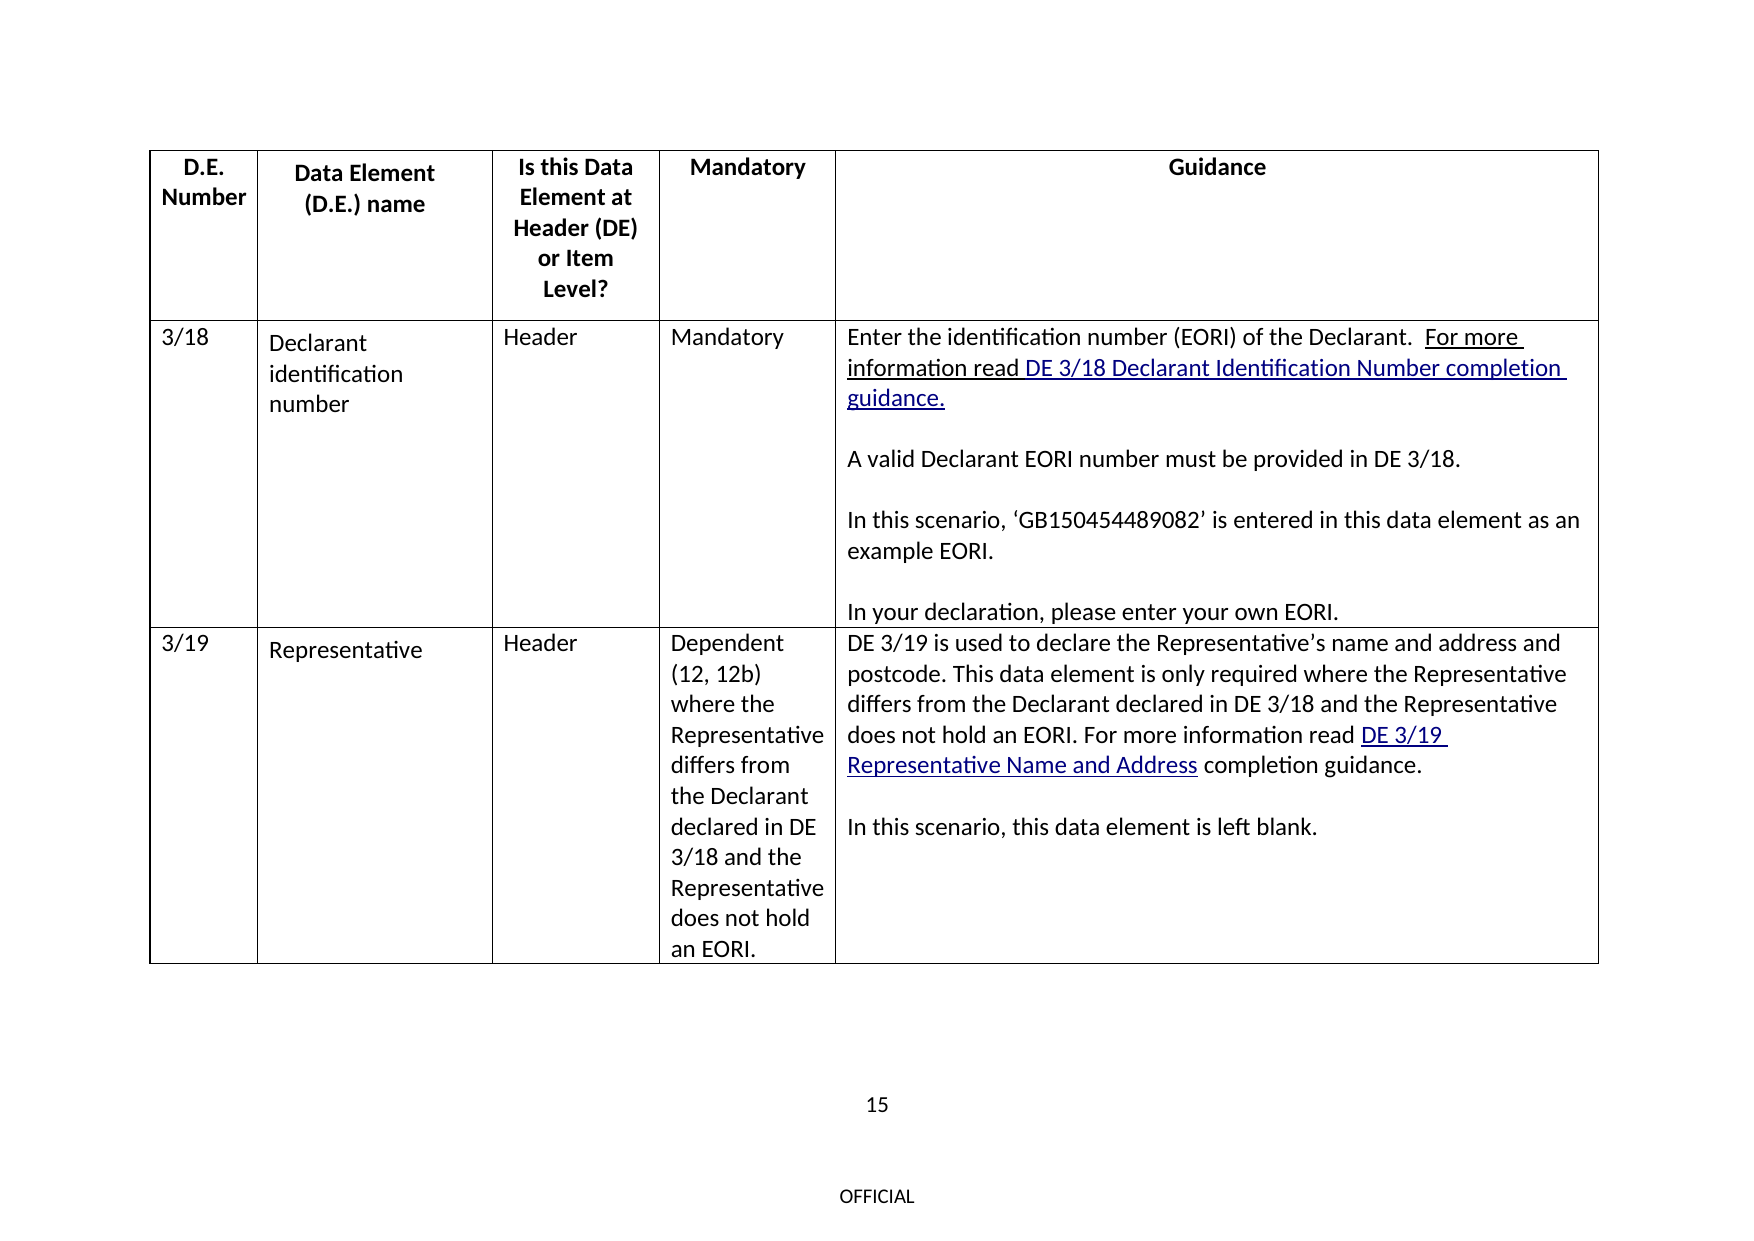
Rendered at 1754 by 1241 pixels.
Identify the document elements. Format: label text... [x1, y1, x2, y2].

table_cell Dependent (12, 12b) where the Representative differs from the Declarant declared in DE 3/18 and the Representative does not hold an EORI. [660, 628, 835, 963]
table_cell Declarant identification number [258, 321, 492, 627]
table_cell Representative [258, 628, 492, 963]
table_header Data Element (D.E.) name [258, 151, 492, 320]
table_cell Mandatory [660, 321, 835, 627]
table_cell 3/18 [151, 321, 257, 627]
table_header Guidance [836, 151, 1598, 320]
table_header Mandatory [660, 151, 835, 320]
table_cell DE 3/19 is used to declare the Representative’s name and address and postcode. This data element is only required where the Representative differs from the Declarant declared in DE 3/18 and the Representative does not hold an EORI. For more information read DE 3/19 Representative Name and Address completion guidance. In this scenario, this data element is left blank. [836, 628, 1598, 963]
table_header D.E. Number [151, 151, 257, 320]
table_cell Header [493, 321, 659, 627]
table_header Is this Data Element at Header (DE) or Item Level? [493, 151, 659, 320]
table_cell 3/19 [151, 628, 257, 963]
table_cell Header [493, 628, 659, 963]
table_cell Enter the identification number (EORI) of the Declarant. For more information read DE 3/18 Declarant Identification Number completion guidance. A valid Declarant EORI number must be provided in DE 3/18. In this scenario, ‘GB150454489082’ is entered in this data element as an example EORI. In your declaration, please enter your own EORI. [836, 321, 1598, 627]
